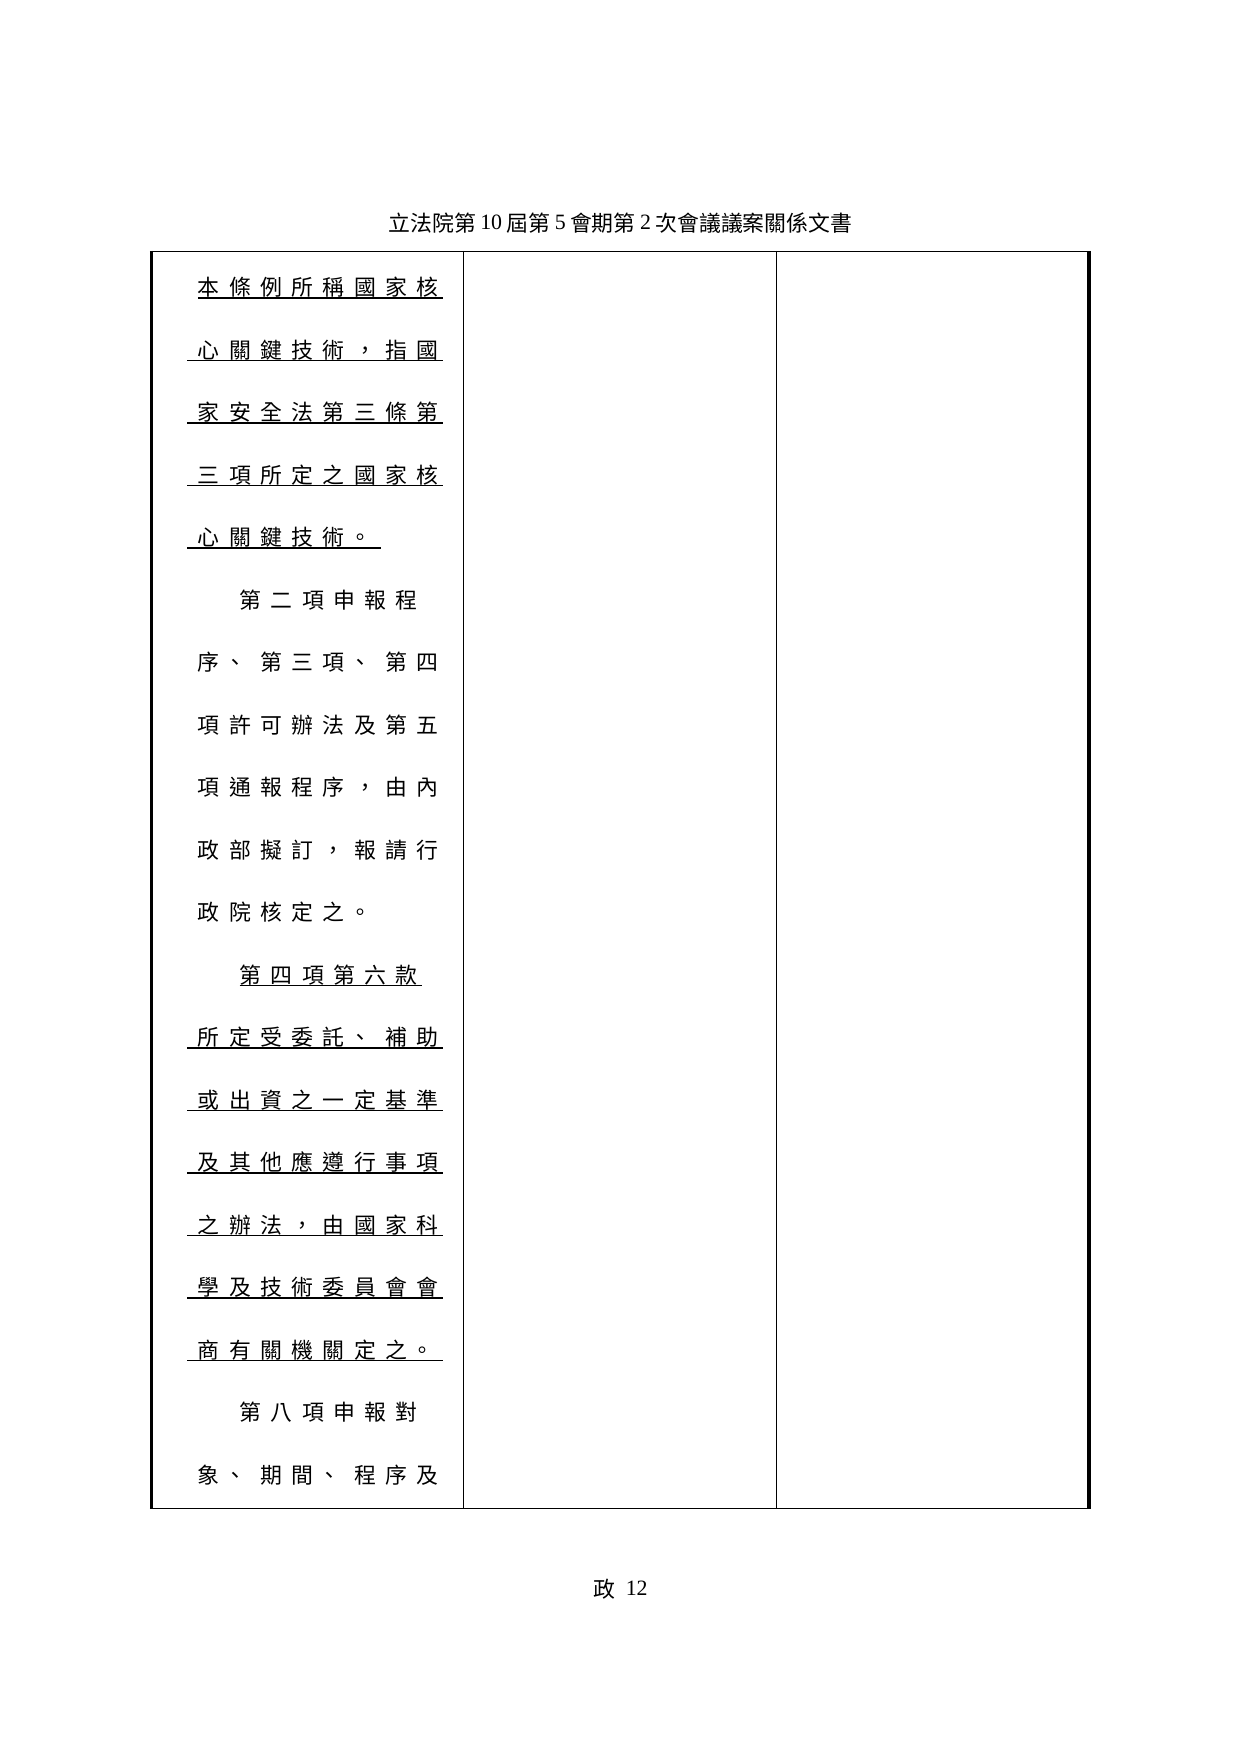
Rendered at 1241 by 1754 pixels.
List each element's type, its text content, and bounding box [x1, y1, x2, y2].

table_cell [464, 252, 776, 1508]
table_cell 本條例所稱國家核心關鍵技術，指國家安全法第三條第三項所定之國家核心關鍵技術。 第二項申報程序、第三項、第四項許可辦法及第五項通報程序，由內政部擬訂，報請行政院核定之。 第四項第六款所定受委託、補助或出資之一定基準及其他應遵行事項之辦法，由國家科學及技術委員會會商有關機關定之。 第八項申報對象、期間、程序及 [153, 252, 463, 1508]
table_cell [777, 252, 1087, 1508]
